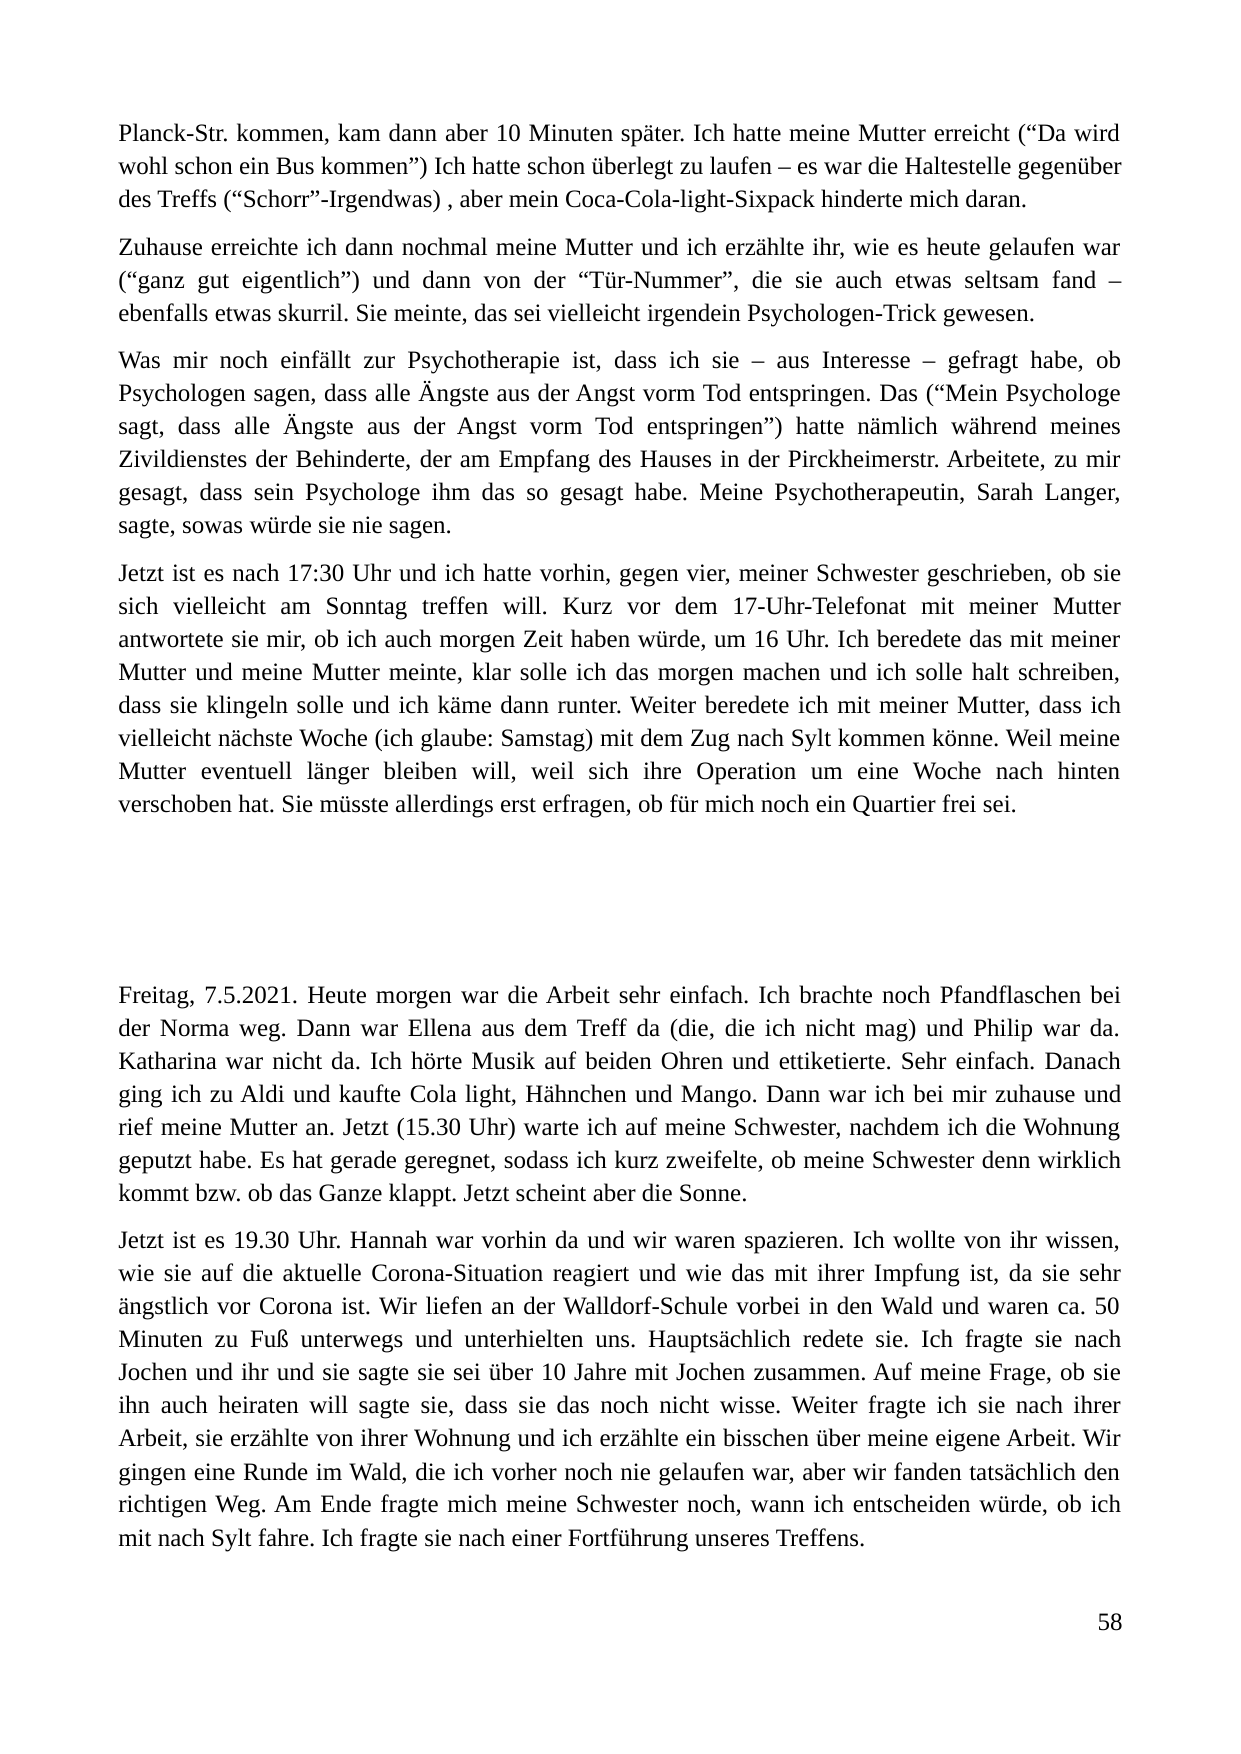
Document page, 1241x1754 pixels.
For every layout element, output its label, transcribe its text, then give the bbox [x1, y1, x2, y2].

text Jetzt ist es 19.30 Uhr. Hannah war vorhin da und wir waren spazieren. Ich wollte von ihr wissen, wie sie auf die aktuelle Corona-Situation reagiert und wie das mit ihrer Impfung ist, da sie sehr ängstlich vor Corona ist. Wir liefen an der Walldorf-Schule vorbei in den Wald und waren ca. 50 Minuten zu Fuß unterwegs und unterhielten uns. Hauptsächlich redete sie. Ich fragte sie nach Jochen und ihr und sie sagte sie sei über 10 Jahre mit Jochen zusammen. Auf meine Frage, ob sie ihn auch heiraten will sagte sie, dass sie das noch nicht wisse. Weiter fragte ich sie nach ihrer Arbeit, sie erzählte von ihrer Wohnung und ich erzählte ein bisschen über meine eigene Arbeit. Wir gingen eine Runde im Wald, die ich vorher noch nie gelaufen war, aber wir fanden tatsächlich den richtigen Weg. Am Ende fragte mich meine Schwester noch, wann ich entscheiden würde, ob ich mit nach Sylt fahre. Ich fragte sie nach einer Fortführung unseres Treffens. [118, 1225, 1122, 1551]
text Was mir noch einfällt zur Psychotherapie ist, dass ich sie – aus Interesse – gefragt habe, ob Psychologen sagen, dass alle Ängste aus der Angst vorm Tod entspringen. Das (“Mein Psychologe sagt, dass alle Ängste aus der Angst vorm Tod entspringen”) hatte nämlich während meines Zivildienstes der Behinderte, der am Empfang des Hauses in der Pirckheimerstr. Arbeitete, zu mir gesagt, dass sein Psychologe ihm das so gesagt habe. Meine Psychotherapeutin, Sarah Langer, sagte, sowas würde sie nie sagen. [118, 345, 1122, 539]
text Planck-Str. kommen, kam dann aber 10 Minuten später. Ich hatte meine Mutter erreicht (“Da wird wohl schon ein Bus kommen”) Ich hatte schon überlegt zu laufen – es war die Haltestelle gegenüber des Treffs (“Schorr”-Irgendwas) , aber mein Coca-Cola-light-Sixpack hinderte mich daran. [118, 118, 1122, 213]
text Freitag, 7.5.2021. Heute morgen war die Arbeit sehr einfach. Ich brachte noch Pfandflaschen bei der Norma weg. Dann war Ellena aus dem Treff da (die, die ich nicht mag) und Philip war da. Katharina war nicht da. Ich hörte Musik auf beiden Ohren und ettiketierte. Sehr einfach. Danach ging ich zu Aldi und kaufte Cola light, Hähnchen und Mango. Dann war ich bei mir zuhause und rief meine Mutter an. Jetzt (15.30 Uhr) warte ich auf meine Schwester, nachdem ich die Wohnung geputzt habe. Es hat gerade geregnet, sodass ich kurz zweifelte, ob meine Schwester denn wirklich kommt bzw. ob das Ganze klappt. Jetzt scheint aber die Sonne. [118, 980, 1122, 1207]
text Zuhause erreichte ich dann nochmal meine Mutter und ich erzählte ihr, wie es heute gelaufen war (“ganz gut eigentlich”) und dann von der “Tür-Nummer”, die sie auch etwas seltsam fand – ebenfalls etwas skurril. Sie meinte, das sei vielleicht irgendein Psychologen-Trick gewesen. [118, 232, 1122, 327]
text Jetzt ist es nach 17:30 Uhr und ich hatte vorhin, gegen vier, meiner Schwester geschrieben, ob sie sich vielleicht am Sonntag treffen will. Kurz vor dem 17-Uhr-Telefonat mit meiner Mutter antwortete sie mir, ob ich auch morgen Zeit haben würde, um 16 Uhr. Ich beredete das mit meiner Mutter und meine Mutter meinte, klar solle ich das morgen machen und ich solle halt schreiben, dass sie klingeln solle und ich käme dann runter. Weiter beredete ich mit meiner Mutter, dass ich vielleicht nächste Woche (ich glaube: Samstag) mit dem Zug nach Sylt kommen könne. Weil meine Mutter eventuell länger bleiben will, weil sich ihre Operation um eine Woche nach hinten verschoben hat. Sie müsste allerdings erst erfragen, ob für mich noch ein Quartier frei sei. [118, 558, 1122, 818]
